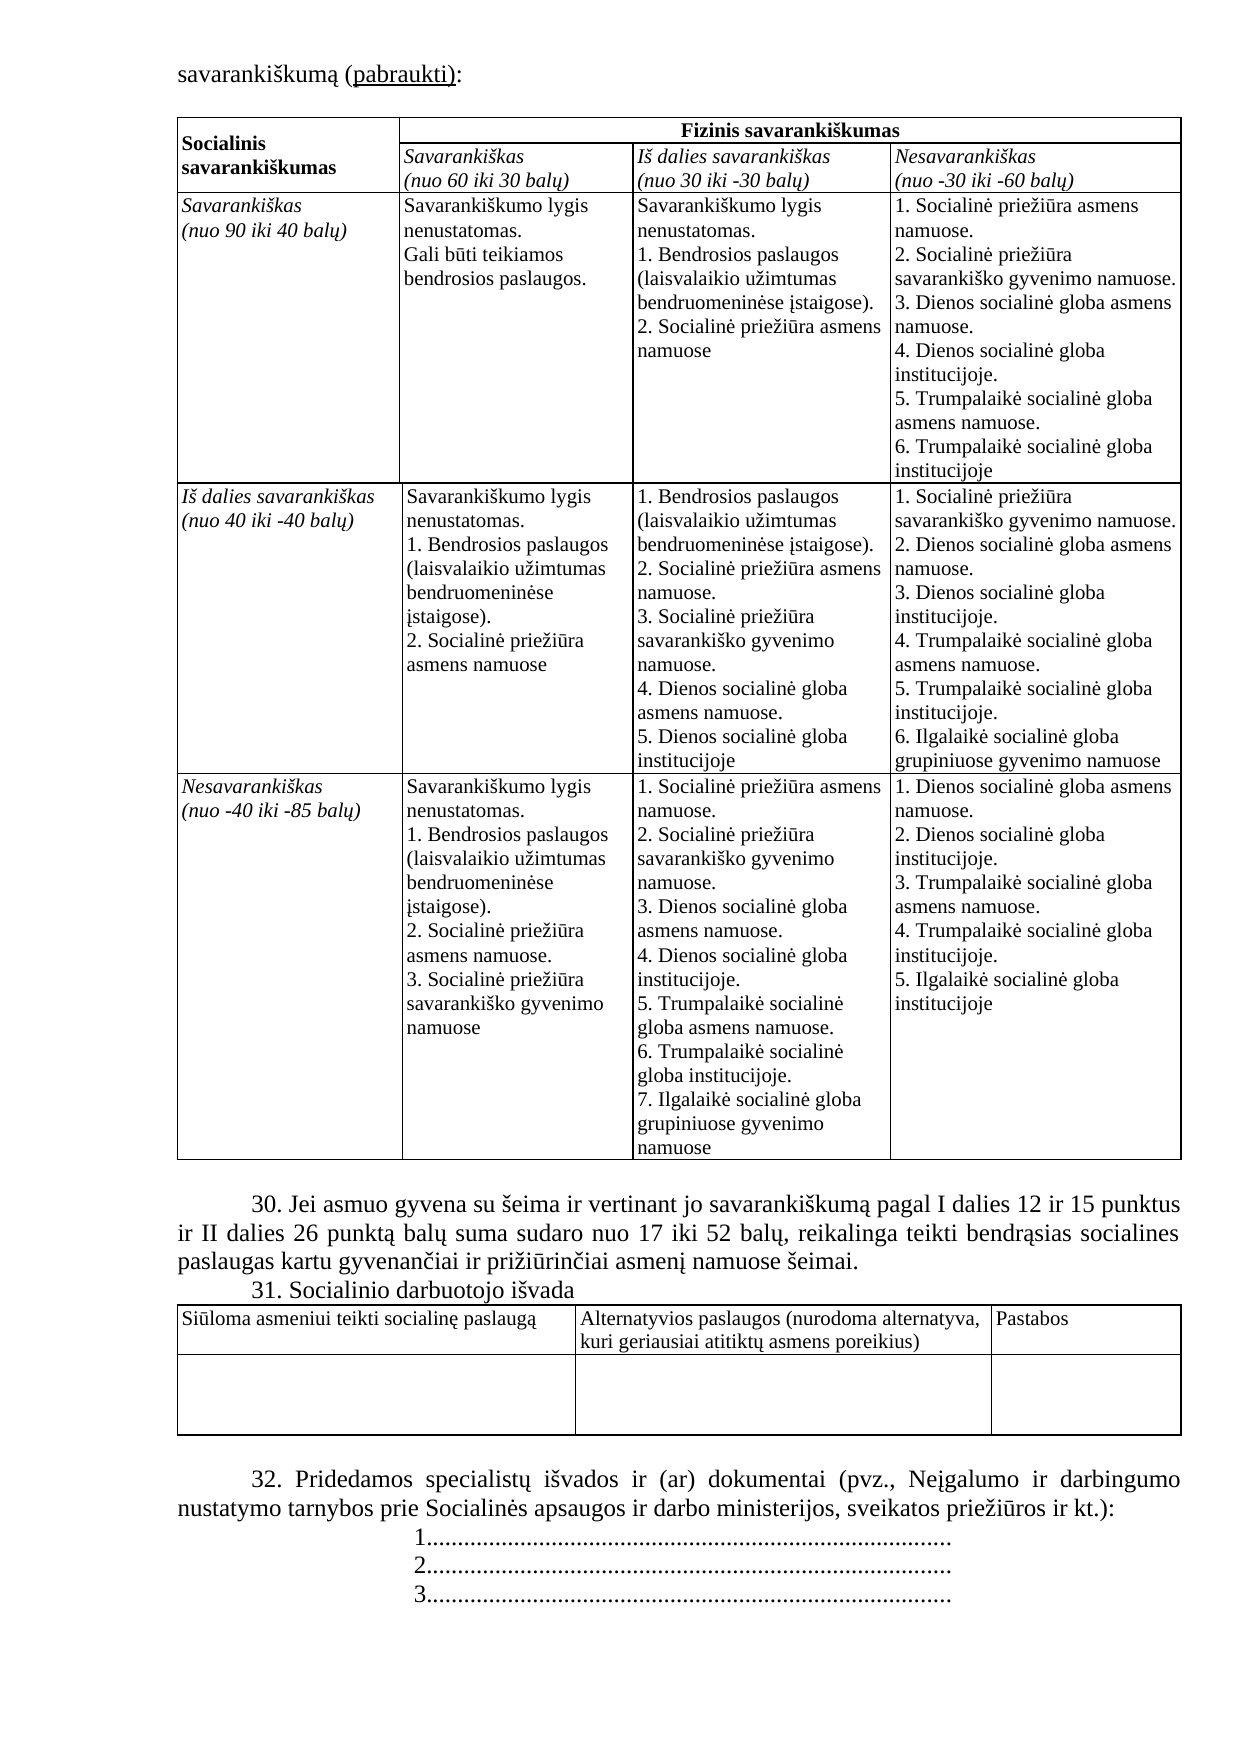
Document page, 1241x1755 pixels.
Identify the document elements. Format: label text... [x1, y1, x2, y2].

table_cell Iš dalies savarankiškas (nuo 40 iki -40 balų) [178, 484, 402, 772]
text 31. Socialinio darbuotojo išvada [177, 1275, 1181, 1304]
table_cell Savarankiškumo lygis nenustatomas. 1. Bendrosios paslaugos (laisvalaikio užimtumas bendruomeninėse įstaigose). 2. Socialinė priežiūra asmens namuose [403, 484, 632, 772]
text savarankiškumą (pabraukti): [177, 59, 1181, 88]
table_cell [992, 1355, 1180, 1434]
table_cell Savarankiškumo lygis nenustatomas. 1. Bendrosios paslaugos (laisvalaikio užimtumas bendruomeninėse įstaigose). 2. Socialinė priežiūra asmens namuose [634, 193, 890, 482]
table_cell [178, 1355, 575, 1434]
table_header Siūloma asmeniui teikti socialinę paslaugą [178, 1306, 575, 1353]
table_cell Savarankiškas (nuo 90 iki 40 balų) [178, 193, 399, 482]
table_cell [576, 1355, 991, 1434]
text 3. [340, 1579, 1181, 1608]
text 2. [340, 1551, 1181, 1579]
text 30. Jei asmuo gyvena su šeima ir vertinant jo savarankiškumą pagal I dalies 12 ir 15 punktus ir II dalies 26 punktą balų suma sudaro nuo 17 iki 52 balų, reikalinga teikti bendrąsias socialines paslaugas kartu gyvenančiai ir prižiūrinčiai asmenį namuose šeimai. [177, 1189, 1181, 1275]
table_header Pastabos [992, 1306, 1180, 1353]
text 1. [340, 1522, 1181, 1551]
table_header Socialinis savarankiškumas [178, 118, 399, 192]
table_cell 1. Dienos socialinė globa asmens namuose. 2. Dienos socialinė globa institucijoje. 3. Trumpalaikė socialinė globa asmens namuose. 4. Trumpalaikė socialinė globa institucijoje. 5. Ilgalaikė socialinė globa institucijoje [891, 774, 1180, 1159]
text 32. Pridedamos specialistų išvados ir (ar) dokumentai (pvz., Neįgalumo ir darbingumo nustatymo tarnybos prie Socialinės apsaugos ir darbo ministerijos, sveikatos priežiūros ir kt.): [177, 1464, 1181, 1522]
table_cell Savarankiškumo lygis nenustatomas. Gali būti teikiamos bendrosios paslaugos. [400, 193, 632, 482]
table_cell Nesavarankiškas (nuo -40 iki -85 balų) [178, 774, 402, 1159]
table_cell Savarankiškumo lygis nenustatomas. 1. Bendrosios paslaugos (laisvalaikio užimtumas bendruomeninėse įstaigose). 2. Socialinė priežiūra asmens namuose. 3. Socialinė priežiūra savarankiško gyvenimo namuose [403, 774, 632, 1159]
